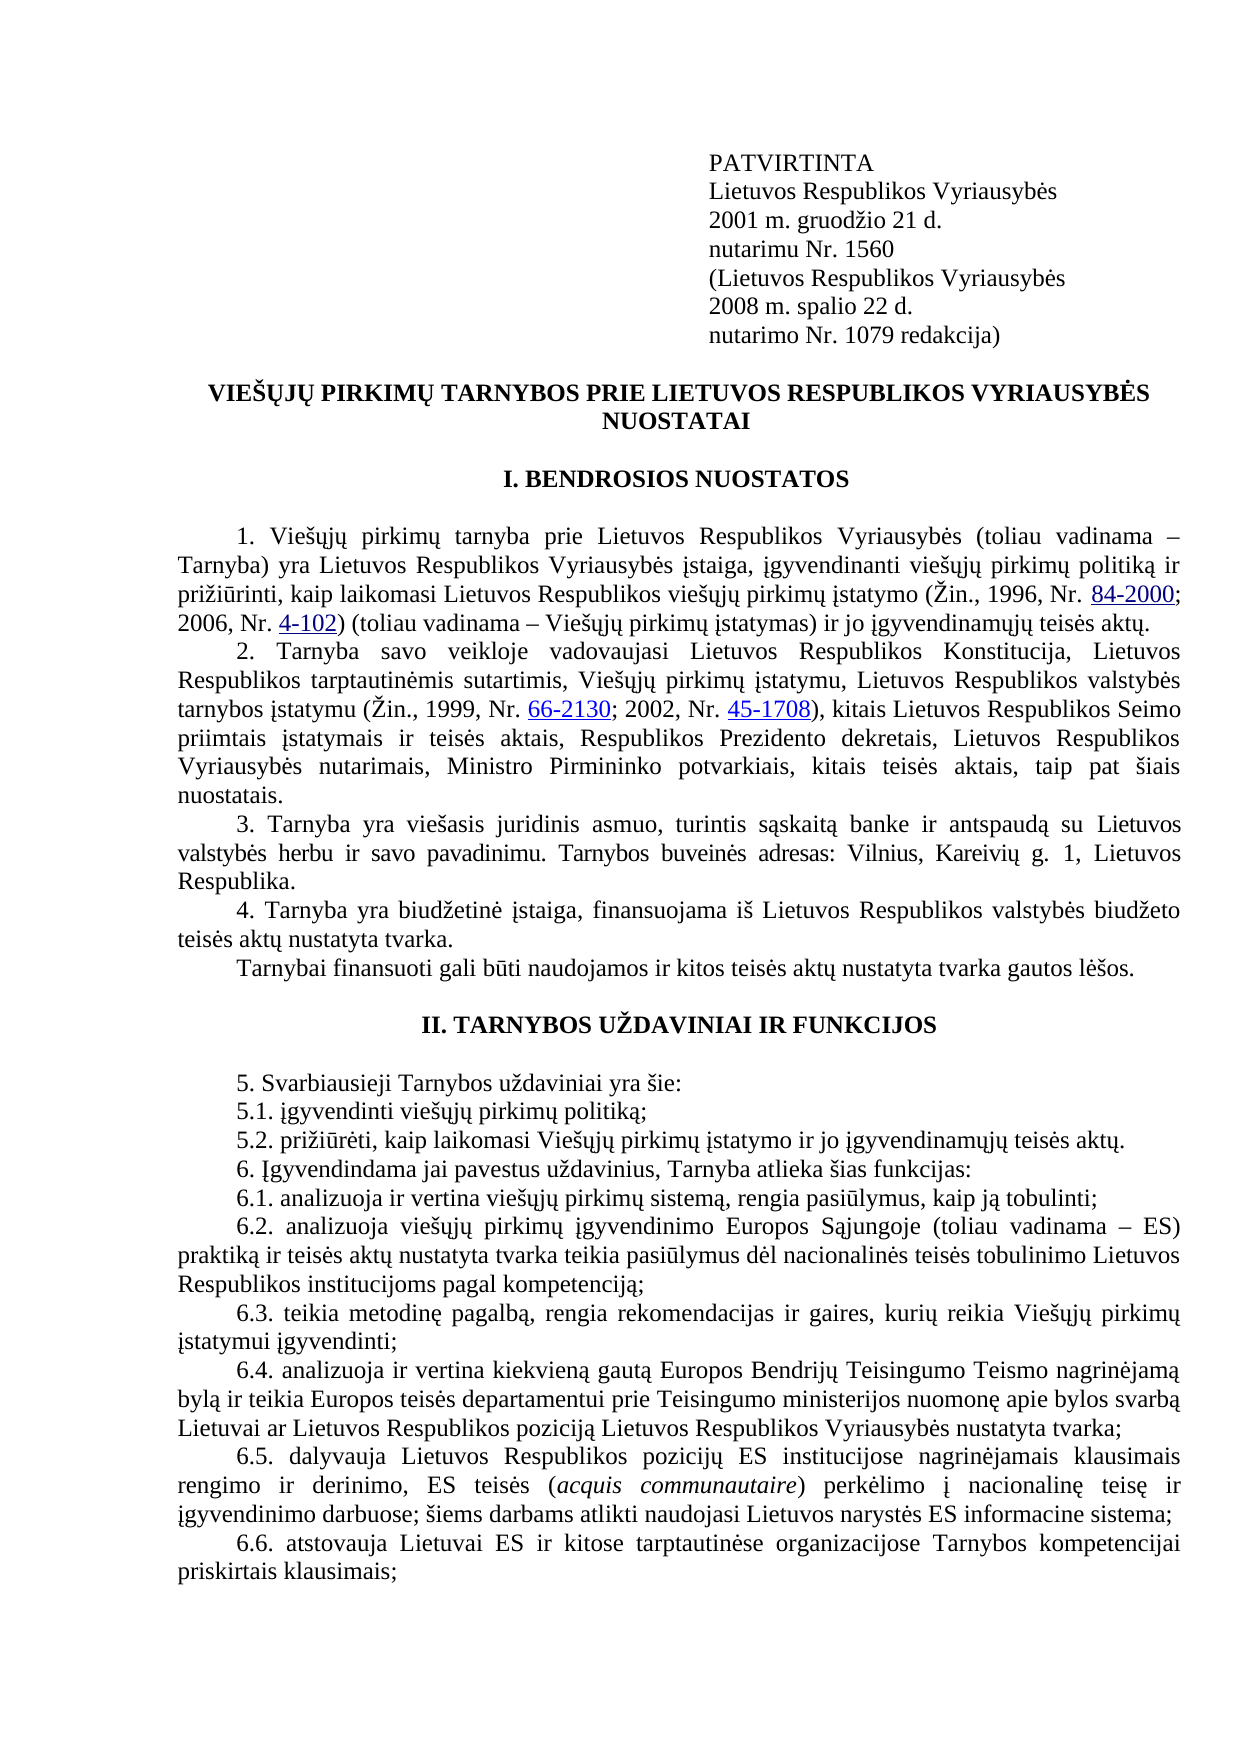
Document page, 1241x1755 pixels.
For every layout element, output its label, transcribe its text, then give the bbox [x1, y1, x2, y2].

text 3. Tarnyba yra viešasis juridinis asmuo, turintis sąskaitą banke ir antspaudą su Lietuvos valstybės herbu ir savo pavadinimu. Tarnybos buveinės adresas: Vilnius, Kareivių g. 1, Lietuvos Respublika. [177, 809, 1181, 895]
text Lietuvos Respublikos Vyriausybės [177, 176, 1181, 205]
text 6.3. teikia metodinę pagalbą, rengia rekomendacijas ir gaires, kurių reikia Viešųjų pirkimų įstatymui įgyvendinti; [177, 1298, 1181, 1355]
text 2001 m. gruodžio 21 d. [177, 205, 1181, 234]
text I. BENDROSIOS NUOSTATOS [177, 464, 1181, 493]
text 6.5. dalyvauja Lietuvos Respublikos pozicijų ES institucijose nagrinėjamais klausimais rengimo ir derinimo, ES teisės (acquis communautaire) perkėlimo į nacionalinę teisę ir įgyvendinimo darbuose; šiems darbams atlikti naudojasi Lietuvos narystės ES informacine sistema; [177, 1441, 1181, 1528]
text Tarnybai finansuoti gali būti naudojamos ir kitos teisės aktų nustatyta tvarka gautos lėšos. [177, 953, 1181, 981]
text 4. Tarnyba yra biudžetinė įstaiga, finansuojama iš Lietuvos Respublikos valstybės biudžeto teisės aktų nustatyta tvarka. [177, 895, 1181, 953]
text VIEŠŲJŲ PIRKIMŲ TARNYBOS PRIE LIETUVOS RESPUBLIKOS VYRIAUSYBĖS NUOSTATAI [177, 378, 1181, 435]
text 2. Tarnyba savo veikloje vadovaujasi Lietuvos Respublikos Konstitucija, Lietuvos Respublikos tarptautinėmis sutartimis, Viešųjų pirkimų įstatymu, Lietuvos Respublikos valstybės tarnybos įstatymu (Žin., 1999, Nr. 66-2130; 2002, Nr. 45-1708), kitais Lietuvos Respublikos Seimo priimtais įstatymais ir teisės aktais, Respublikos Prezidento dekretais, Lietuvos Respublikos Vyriausybės nutarimais, Ministro Pirmininko potvarkiais, kitais teisės aktais, taip pat šiais nuostatais. [177, 636, 1181, 809]
text 5.2. prižiūrėti, kaip laikomasi Viešųjų pirkimų įstatymo ir jo įgyvendinamųjų teisės aktų. [177, 1125, 1181, 1154]
text 6.4. analizuoja ir vertina kiekvieną gautą Europos Bendrijų Teisingumo Teismo nagrinėjamą bylą ir teikia Europos teisės departamentui prie Teisingumo ministerijos nuomonę apie bylos svarbą Lietuvai ar Lietuvos Respublikos poziciją Lietuvos Respublikos Vyriausybės nustatyta tvarka; [177, 1355, 1181, 1441]
text 1. Viešųjų pirkimų tarnyba prie Lietuvos Respublikos Vyriausybės (toliau vadinama – Tarnyba) yra Lietuvos Respublikos Vyriausybės įstaiga, įgyvendinanti viešųjų pirkimų politiką ir prižiūrinti, kaip laikomasi Lietuvos Respublikos viešųjų pirkimų įstatymo (Žin., 1996, Nr. 84-2000; 2006, Nr. 4-102) (toliau vadinama – Viešųjų pirkimų įstatymas) ir jo įgyvendinamųjų teisės aktų. [177, 521, 1181, 636]
text II. TARNYBOS UŽDAVINIAI IR FUNKCIJOS [177, 1010, 1181, 1039]
text 6. Įgyvendindama jai pavestus uždavinius, Tarnyba atlieka šias funkcijas: [177, 1154, 1181, 1183]
text 6.6. atstovauja Lietuvai ES ir kitose tarptautinėse organizacijose Tarnybos kompetencijai priskirtais klausimais; [177, 1528, 1181, 1585]
text (Lietuvos Respublikos Vyriausybės [177, 263, 1181, 291]
text Patvirtinta [177, 148, 1181, 176]
text 2008 m. spalio 22 d. [177, 291, 1181, 320]
text 6.2. analizuoja viešųjų pirkimų įgyvendinimo Europos Sąjungoje (toliau vadinama – ES) praktiką ir teisės aktų nustatyta tvarka teikia pasiūlymus dėl nacionalinės teisės tobulinimo Lietuvos Respublikos institucijoms pagal kompetenciją; [177, 1211, 1181, 1298]
text 5.1. įgyvendinti viešųjų pirkimų politiką; [177, 1096, 1181, 1125]
text 6.1. analizuoja ir vertina viešųjų pirkimų sistemą, rengia pasiūlymus, kaip ją tobulinti; [177, 1183, 1181, 1211]
text nutarimo Nr. 1079 redakcija) [177, 320, 1181, 349]
text 5. Svarbiausieji Tarnybos uždaviniai yra šie: [177, 1068, 1181, 1096]
text nutarimu Nr. 1560 [177, 234, 1181, 263]
